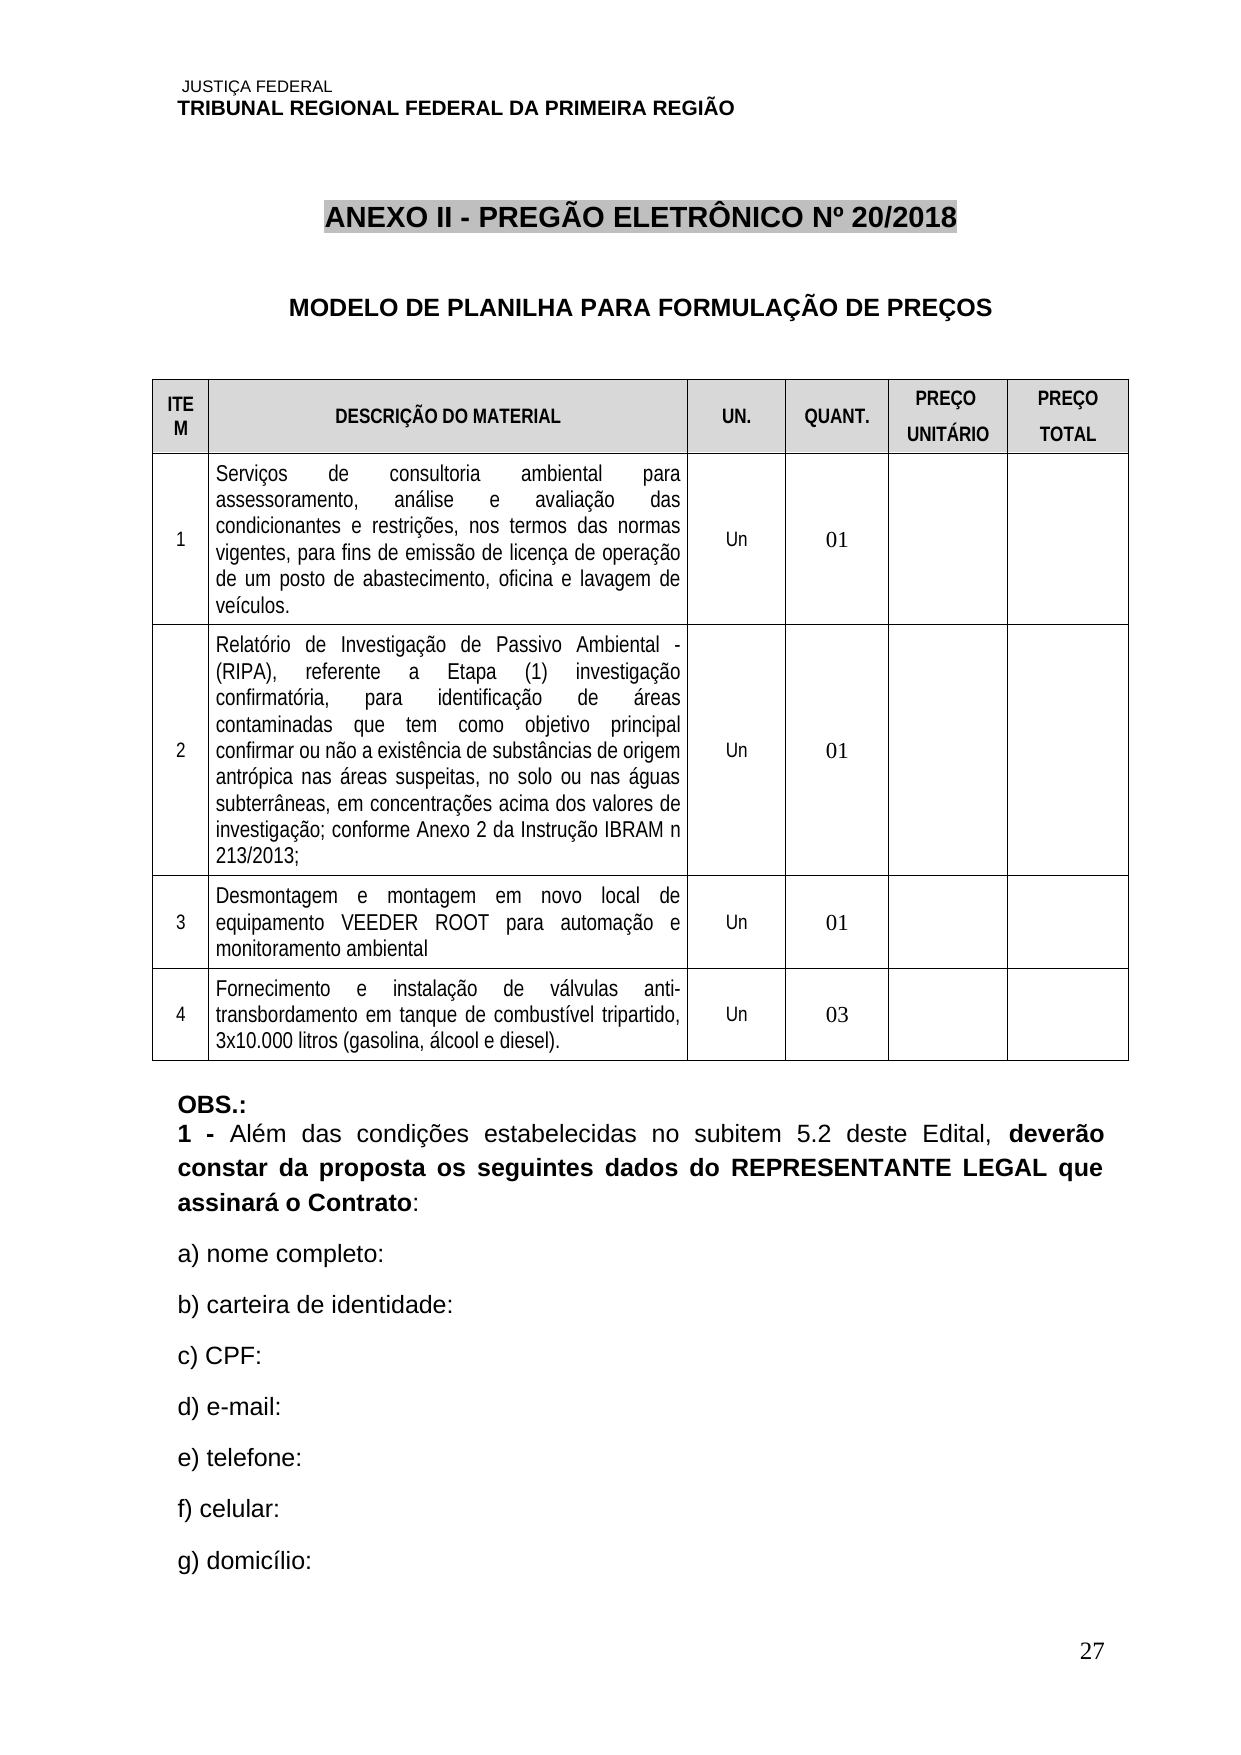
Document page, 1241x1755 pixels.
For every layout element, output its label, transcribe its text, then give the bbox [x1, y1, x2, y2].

text f) celular: [177, 1494, 1104, 1523]
table_cell 1 [153, 454, 208, 624]
text g) domicílio: [177, 1546, 1104, 1574]
table_cell [889, 454, 1007, 572]
text d) e-mail: [177, 1392, 1104, 1421]
table_cell [1014, 876, 1128, 967]
text a) nome completo: [177, 1239, 337, 1267]
text ANEXO II - PREGÃO ELETRÔNICO Nº 20/2018 [177, 200, 1104, 233]
table_cell Serviços de consultoria ambiental para assessoramento, análise e avaliação das condicionantes e restrições, nos termos das normas vigentes, para fins de emissão de licença de operação de um posto de abastecimento, oficina e lavagem de veículos. [209, 454, 687, 624]
text e) telefone: [177, 1443, 1104, 1472]
table_header DESCRIÇÃO DO MATERIAL [209, 380, 687, 452]
table_cell 3 [153, 876, 208, 967]
text MODELO DE PLANILHA PARA FORMULAÇÃO DE PREÇOS [177, 292, 1104, 321]
table_header PREÇO UNITÁRIO [889, 380, 1007, 452]
text b) carteira de identidade: [1014, 1290, 1104, 1319]
table_header QUANT. [786, 380, 888, 452]
table_cell Relatório de Investigação de Passivo Ambiental - (RIPA), referente a Etapa (1) investigação confirmatória, para identificação de áreas contaminadas que tem como objetivo principal confirmar ou não a existência de substâncias de origem antrópica nas áreas suspeitas, no solo ou nas águas subterrâneas, em concentrações acima dos valores de investigação; conforme Anexo 2 da Instrução IBRAM n 213/2013; [209, 625, 337, 875]
text OBS.: [177, 1090, 337, 1119]
text a) nome completo: [1014, 1239, 1104, 1267]
table_cell Desmontagem e montagem em novo local de equipamento VEEDER ROOT para automação e monitoramento ambiental [209, 876, 337, 967]
table_cell 2 [153, 625, 208, 875]
table_header UN. [688, 380, 785, 452]
table_header ITEM [153, 380, 208, 452]
table_cell Un [688, 454, 785, 572]
table_cell 01 [786, 454, 888, 572]
table_cell 4 [153, 969, 208, 1060]
table_header PREÇO TOTAL [1008, 380, 1128, 452]
table_cell [1014, 625, 1128, 875]
table_cell Fornecimento e instalação de válvulas anti-transbordamento em tanque de combustível tripartido, 3x10.000 litros (gasolina, álcool e diesel). [209, 969, 337, 1060]
text c) CPF: [177, 1341, 1104, 1370]
text [1014, 1090, 1104, 1119]
text 1 - Além das condições estabelecidas no subitem 5.2 deste Edital, deverão constar da proposta os seguintes dados do REPRESENTANTE LEGAL que assinará o Contrato: [1014, 1119, 1104, 1216]
text b) carteira de identidade: [177, 1290, 337, 1319]
text 1 - Além das condições estabelecidas no subitem 5.2 deste Edital, deverão constar da proposta os seguintes dados do REPRESENTANTE LEGAL que assinará o Contrato: [177, 1119, 337, 1216]
table_cell [1014, 969, 1128, 1060]
table_cell [1008, 454, 1128, 624]
